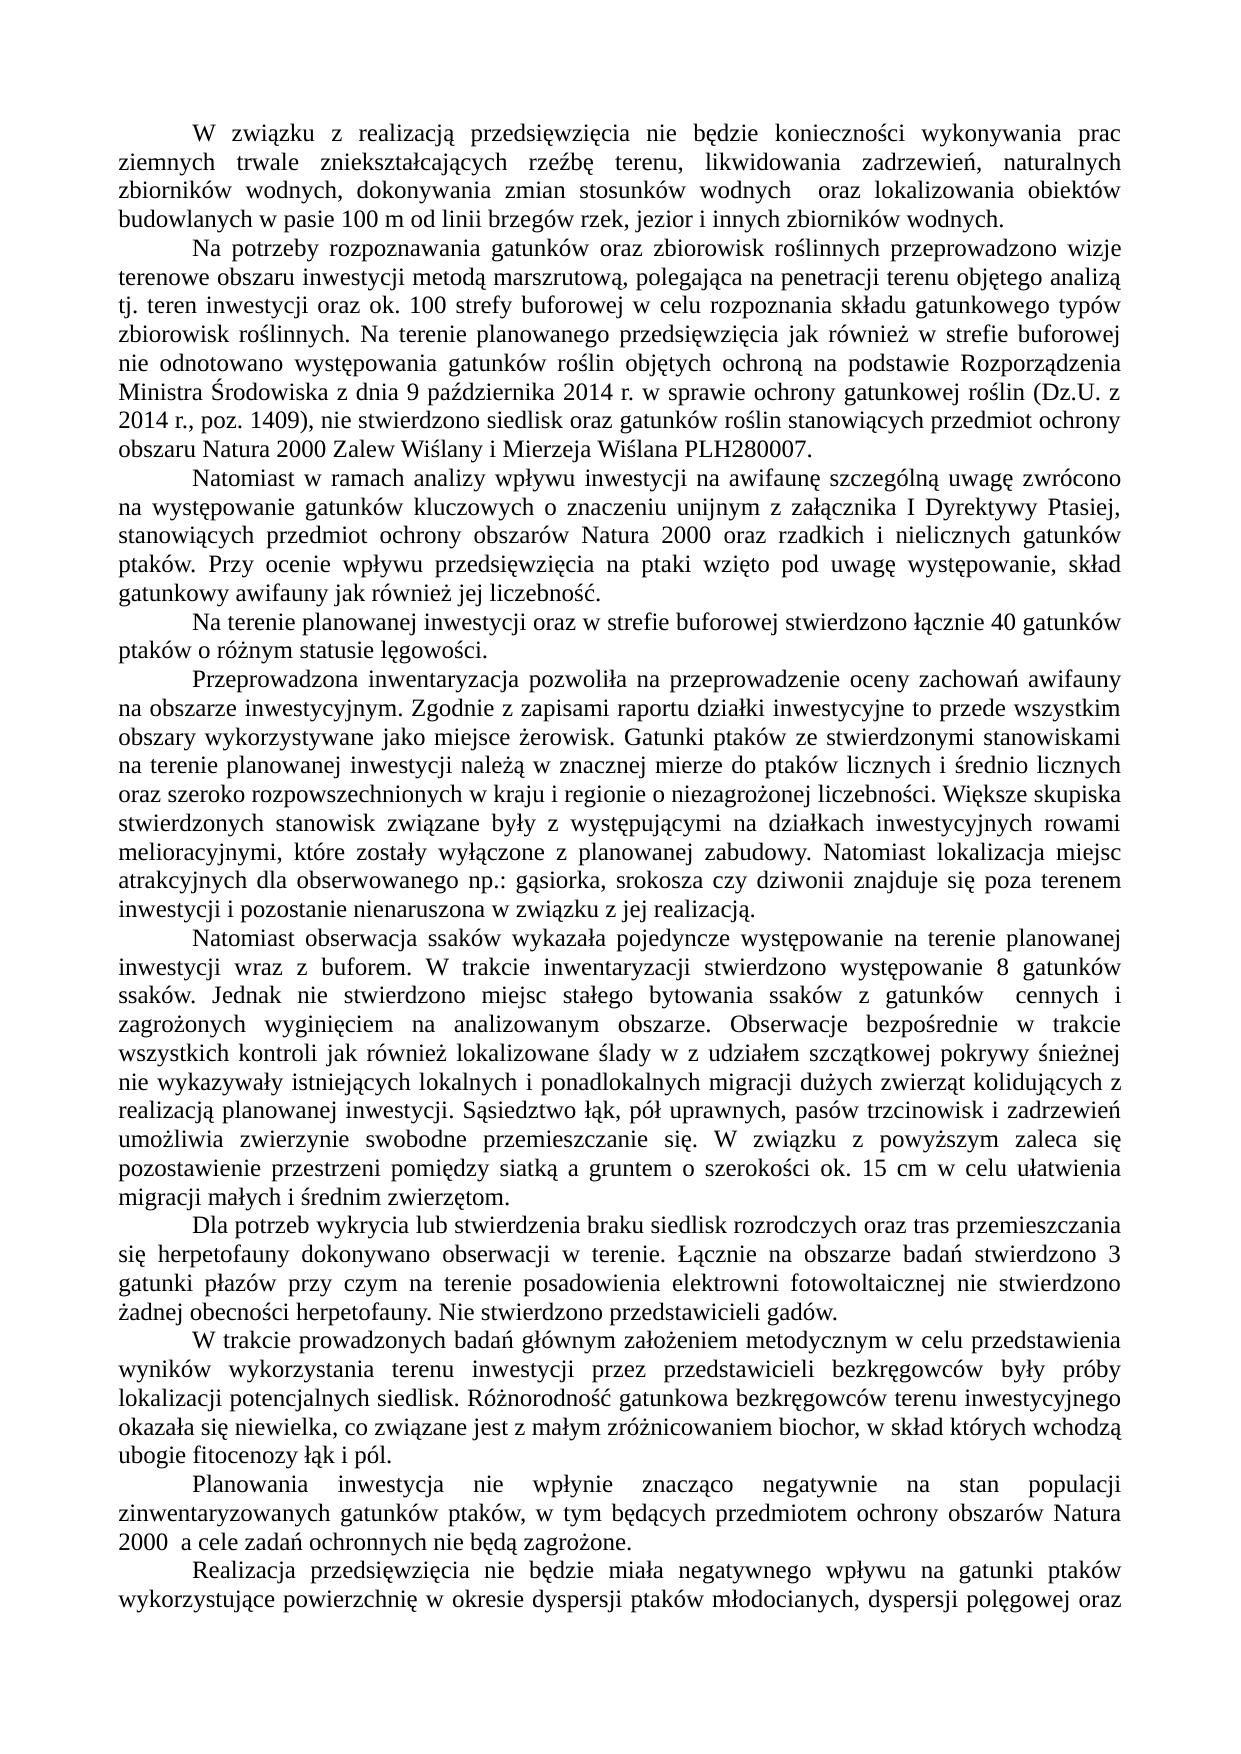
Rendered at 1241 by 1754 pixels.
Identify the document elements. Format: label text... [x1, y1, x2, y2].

text Na potrzeby rozpoznawania gatunków oraz zbiorowisk roślinnych przeprowadzono wizje terenowe obszaru inwestycji metodą marszrutową, polegająca na penetracji terenu objętego analizą tj. teren inwestycji oraz ok. 100 strefy buforowej w celu rozpoznania składu gatunkowego typów zbiorowisk roślinnych. Na terenie planowanego przedsięwzięcia jak również w strefie buforowej nie odnotowano występowania gatunków roślin objętych ochroną na podstawie Rozporządzenia Ministra Środowiska z dnia 9 października 2014 r. w sprawie ochrony gatunkowej roślin (Dz.U. z 2014 r., poz. 1409), nie stwierdzono siedlisk oraz gatunków roślin stanowiących przedmiot ochrony obszaru Natura 2000 Zalew Wiślany i Mierzeja Wiślana PLH280007. [118, 233, 1122, 463]
text Planowania inwestycja nie wpłynie znacząco negatywnie na stan populacji zinwentaryzowanych gatunków ptaków, w tym będących przedmiotem ochrony obszarów Natura 2000 a cele zadań ochronnych nie będą zagrożone. [118, 1469, 1122, 1556]
text W trakcie prowadzonych badań głównym założeniem metodycznym w celu przedstawienia wyników wykorzystania terenu inwestycji przez przedstawicieli bezkręgowców były próby lokalizacji potencjalnych siedlisk. Różnorodność gatunkowa bezkręgowców terenu inwestycyjnego okazała się niewielka, co związane jest z małym zróżnicowaniem biochor, w skład których wchodzą ubogie fitocenozy łąk i pól. [118, 1326, 1122, 1469]
text Dla potrzeb wykrycia lub stwierdzenia braku siedlisk rozrodczych oraz tras przemieszczania się herpetofauny dokonywano obserwacji w terenie. Łącznie na obszarze badań stwierdzono 3 gatunki płazów przy czym na terenie posadowienia elektrowni fotowoltaicznej nie stwierdzono żadnej obecności herpetofauny. Nie stwierdzono przedstawicieli gadów. [118, 1211, 1122, 1326]
text W związku z realizacją przedsięwzięcia nie będzie konieczności wykonywania prac ziemnych trwale zniekształcających rzeźbę terenu, likwidowania zadrzewień, naturalnych zbiorników wodnych, dokonywania zmian stosunków wodnych oraz lokalizowania obiektów budowlanych w pasie 100 m od linii brzegów rzek, jezior i innych zbiorników wodnych. [118, 118, 1122, 233]
text Realizacja przedsięwzięcia nie będzie miała negatywnego wpływu na gatunki ptaków wykorzystujące powierzchnię w okresie dyspersji ptaków młodocianych, dyspersji polęgowej oraz [118, 1556, 1122, 1613]
text Natomiast obserwacja ssaków wykazała pojedyncze występowanie na terenie planowanej inwestycji wraz z buforem. W trakcie inwentaryzacji stwierdzono występowanie 8 gatunków ssaków. Jednak nie stwierdzono miejsc stałego bytowania ssaków z gatunków cennych i zagrożonych wyginięciem na analizowanym obszarze. Obserwacje bezpośrednie w trakcie wszystkich kontroli jak również lokalizowane ślady w z udziałem szczątkowej pokrywy śnieżnej nie wykazywały istniejących lokalnych i ponadlokalnych migracji dużych zwierząt kolidujących z realizacją planowanej inwestycji. Sąsiedztwo łąk, pół uprawnych, pasów trzcinowisk i zadrzewień umożliwia zwierzynie swobodne przemieszczanie się. W związku z powyższym zaleca się pozostawienie przestrzeni pomiędzy siatką a gruntem o szerokości ok. 15 cm w celu ułatwienia migracji małych i średnim zwierzętom. [118, 923, 1122, 1211]
text Przeprowadzona inwentaryzacja pozwoliła na przeprowadzenie oceny zachowań awifauny na obszarze inwestycyjnym. Zgodnie z zapisami raportu działki inwestycyjne to przede wszystkim obszary wykorzystywane jako miejsce żerowisk. Gatunki ptaków ze stwierdzonymi stanowiskami na terenie planowanej inwestycji należą w znacznej mierze do ptaków licznych i średnio licznych oraz szeroko rozpowszechnionych w kraju i regionie o niezagrożonej liczebności. Większe skupiska stwierdzonych stanowisk związane były z występującymi na działkach inwestycyjnych rowami melioracyjnymi, które zostały wyłączone z planowanej zabudowy. Natomiast lokalizacja miejsc atrakcyjnych dla obserwowanego np.: gąsiorka, srokosza czy dziwonii znajduje się poza terenem inwestycji i pozostanie nienaruszona w związku z jej realizacją. [118, 664, 1122, 923]
text Na terenie planowanej inwestycji oraz w strefie buforowej stwierdzono łącznie 40 gatunków ptaków o różnym statusie lęgowości. [118, 607, 1122, 664]
text Natomiast w ramach analizy wpływu inwestycji na awifaunę szczególną uwagę zwrócono na występowanie gatunków kluczowych o znaczeniu unijnym z załącznika I Dyrektywy Ptasiej, stanowiących przedmiot ochrony obszarów Natura 2000 oraz rzadkich i nielicznych gatunków ptaków. Przy ocenie wpływu przedsięwzięcia na ptaki wzięto pod uwagę występowanie, skład gatunkowy awifauny jak również jej liczebność. [118, 463, 1122, 607]
